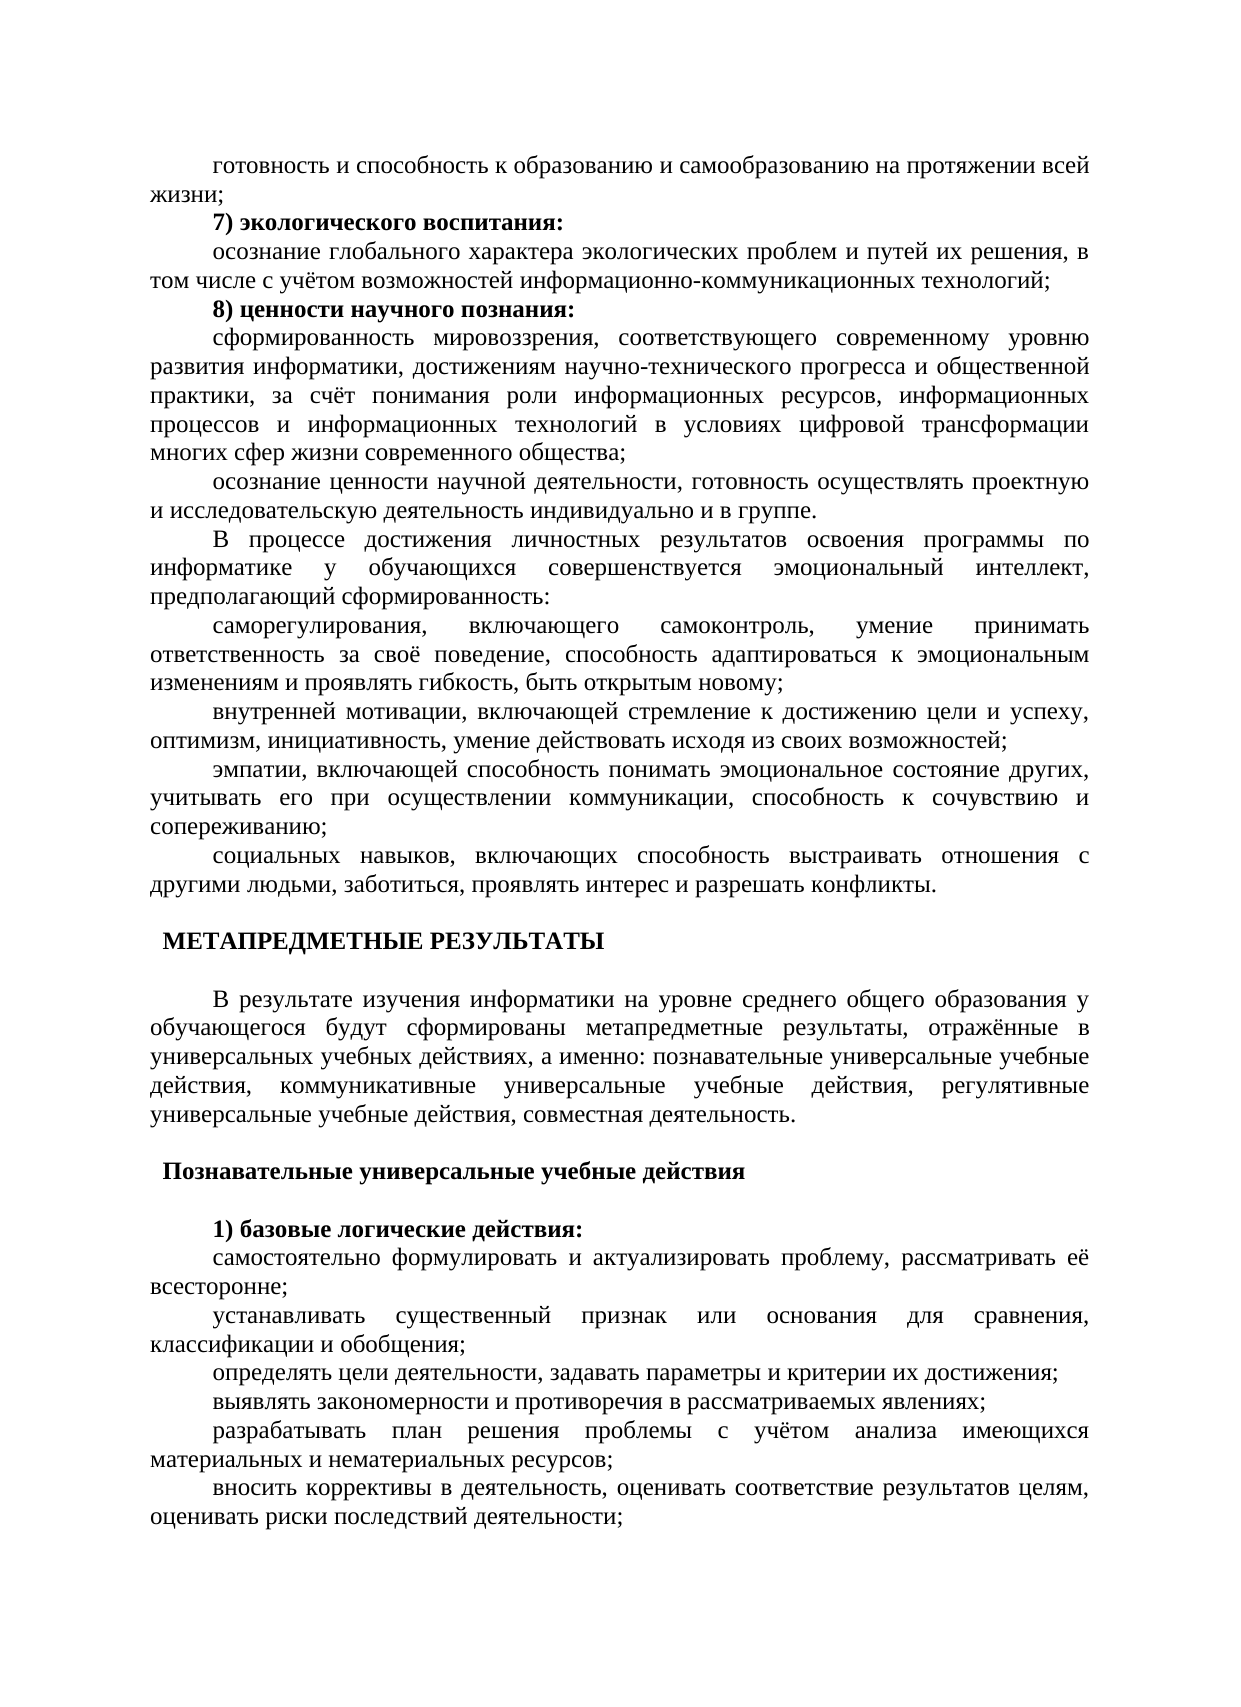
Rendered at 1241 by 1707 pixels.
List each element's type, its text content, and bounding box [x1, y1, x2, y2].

text осознание ценности научной деятельности, готовность осуществлять проектную и исследовательскую деятельность индивидуально и в группе. [150, 466, 1090, 524]
text готовность и способность к образованию и самообразованию на протяжении всей жизни; [150, 150, 1090, 207]
text 8) ценности научного познания: [150, 294, 1090, 322]
text 1) базовые логические действия: [150, 1214, 1090, 1242]
text определять цели деятельности, задавать параметры и критерии их достижения; [150, 1357, 1090, 1386]
text В процессе достижения личностных результатов освоения программы по информатике у обучающихся совершенствуется эмоциональный интеллект, предполагающий сформированность: [150, 524, 1090, 610]
text разрабатывать план решения проблемы с учётом анализа имеющихся материальных и нематериальных ресурсов; [150, 1415, 1090, 1472]
text саморегулирования, включающего самоконтроль, умение принимать ответственность за своё поведение, способность адаптироваться к эмоциональным изменениям и проявлять гибкость, быть открытым новому; [150, 610, 1090, 696]
text внутренней мотивации, включающей стремление к достижению цели и успеху, оптимизм, инициативность, умение действовать исходя из своих возможностей; [150, 696, 1090, 754]
text выявлять закономерности и противоречия в рассматриваемых явлениях; [150, 1386, 1090, 1415]
text самостоятельно формулировать и актуализировать проблему, рассматривать её всесторонне; [150, 1242, 1090, 1300]
text осознание глобального характера экологических проблем и путей их решения, в том числе с учётом возможностей информационно-коммуникационных технологий; [150, 236, 1090, 294]
text 7) экологического воспитания: [150, 207, 1090, 236]
text вносить коррективы в деятельность, оценивать соответствие результатов целям, оценивать риски последствий деятельности; [150, 1472, 1090, 1530]
text социальных навыков, включающих способность выстраивать отношения с другими людьми, заботиться, проявлять интерес и разрешать конфликты. [150, 840, 1090, 897]
text В результате изучения информатики на уровне среднего общего образования у обучающегося будут сформированы метапредметные результаты, отражённые в универсальных учебных действиях, а именно: познавательные универсальные учебные действия, коммуникативные универсальные учебные действия, регулятивные универсальные учебные действия, совместная деятельность. [150, 984, 1090, 1127]
text Познавательные универсальные учебные действия [162, 1156, 1090, 1185]
text эмпатии, включающей способность понимать эмоциональное состояние других, учитывать его при осуществлении коммуникации, способность к сочувствию и сопереживанию; [150, 754, 1090, 840]
text устанавливать существенный признак или основания для сравнения, классификации и обобщения; [150, 1300, 1090, 1357]
text сформированность мировоззрения, соответствующего современному уровню развития информатики, достижениям научно-технического прогресса и общественной практики, за счёт понимания роли информационных ресурсов, информационных процессов и информационных технологий в условиях цифровой трансформации многих сфер жизни современного общества; [150, 322, 1090, 466]
text МЕТАПРЕДМЕТНЫЕ РЕЗУЛЬТАТЫ [162, 926, 1090, 955]
